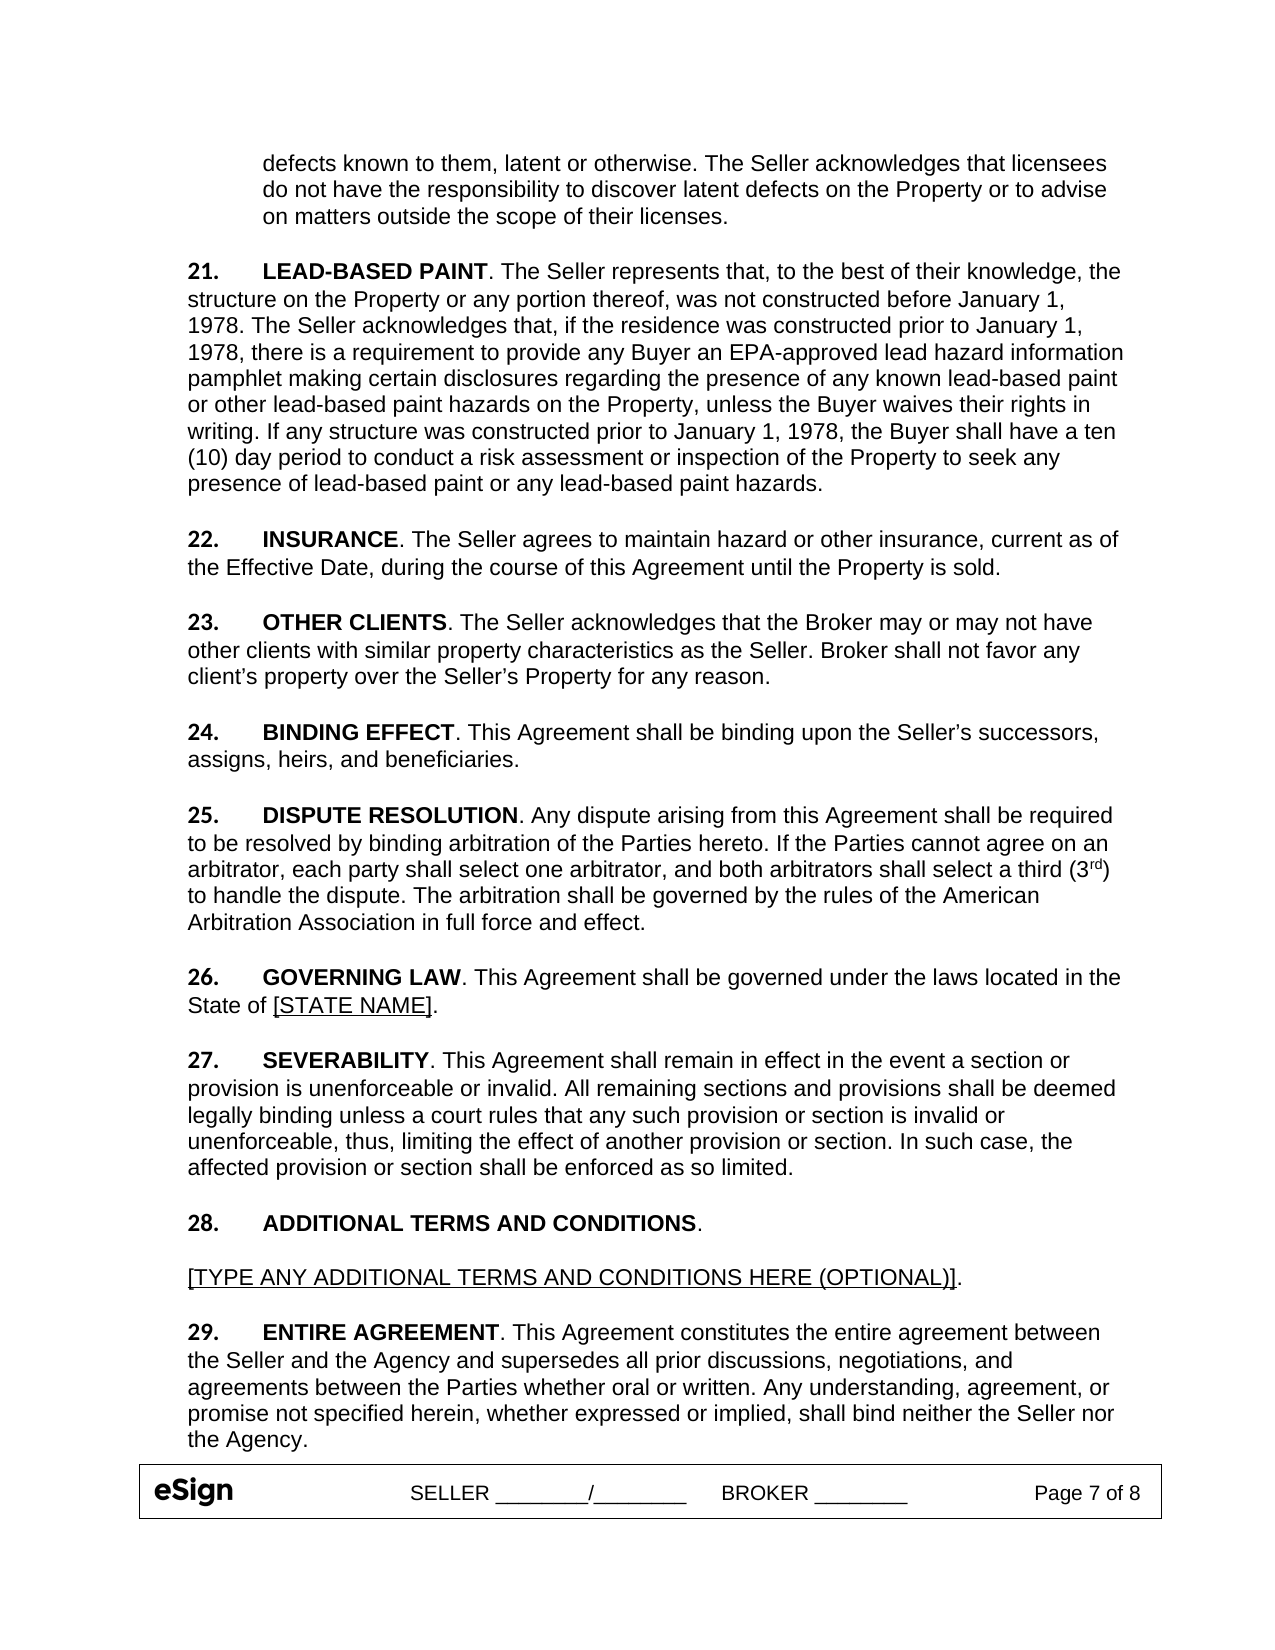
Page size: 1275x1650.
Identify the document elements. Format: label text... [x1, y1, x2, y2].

list ADDITIONAL TERMS AND CONDITIONS. [187, 1207, 1125, 1237]
list INSURANCE. The Seller agrees to maintain hazard or other insurance, current as of the Effective Date, during the course of this Agreement until the Property is sold. [187, 523, 1125, 580]
list LEAD-BASED PAINT. The Seller represents that, to the best of their knowledge, the structure on the Property or any portion thereof, was not constructed before January 1, 1978. The Seller acknowledges that, if the residence was constructed prior to January 1, 1978, there is a requirement to provide any Buyer an EPA-approved lead hazard information pamphlet making certain disclosures regarding the presence of any known lead-based paint or other lead-based paint hazards on the Property, unless the Buyer waives their rights in writing. If any structure was constructed prior to January 1, 1978, the Buyer shall have a ten (10) day period to conduct a risk assessment or inspection of the Property to seek any presence of lead-based paint or any lead-based paint hazards. [187, 255, 1125, 497]
list [TYPE ANY ADDITIONAL TERMS AND CONDITIONS HERE (OPTIONAL)]. [187, 1264, 1125, 1290]
list BINDING EFFECT. This Agreement shall be binding upon the Seller’s successors, assigns, heirs, and beneficiaries. [187, 716, 1125, 773]
list OTHER CLIENTS. The Seller acknowledges that the Broker may or may not have other clients with similar property characteristics as the Seller. Broker shall not favor any client’s property over the Seller’s Property for any reason. [187, 606, 1125, 689]
list SEVERABILITY. This Agreement shall remain in effect in the event a section or provision is unenforceable or invalid. All remaining sections and provisions shall be deemed legally binding unless a court rules that any such provision or section is invalid or unenforceable, thus, limiting the effect of another provision or section. In such case, the affected provision or section shall be enforced as so limited. [187, 1045, 1125, 1181]
list DISPUTE RESOLUTION. Any dispute arising from this Agreement shall be required to be resolved by binding arbitration of the Parties hereto. If the Parties cannot agree on an arbitrator, each party shall select one arbitrator, and both arbitrators shall select a third (3rd) to handle the dispute. The arbitration shall be governed by the rules of the American Arbitration Association in full force and effect. [187, 799, 1125, 935]
list GOVERNING LAW. This Agreement shall be governed under the laws located in the State of [STATE NAME]. [187, 961, 1125, 1018]
list defects known to them, latent or otherwise. The Seller acknowledges that licensees do not have the responsibility to discover latent defects on the Property or to advise on matters outside the scope of their licenses. [225, 150, 1125, 229]
list ENTIRE AGREEMENT. This Agreement constitutes the entire agreement between the Seller and the Agency and supersedes all prior discussions, negotiations, and agreements between the Parties whether oral or written. Any understanding, agreement, or promise not specified herein, whether expressed or implied, shall bind neither the Seller nor the Agency. [187, 1317, 1125, 1452]
